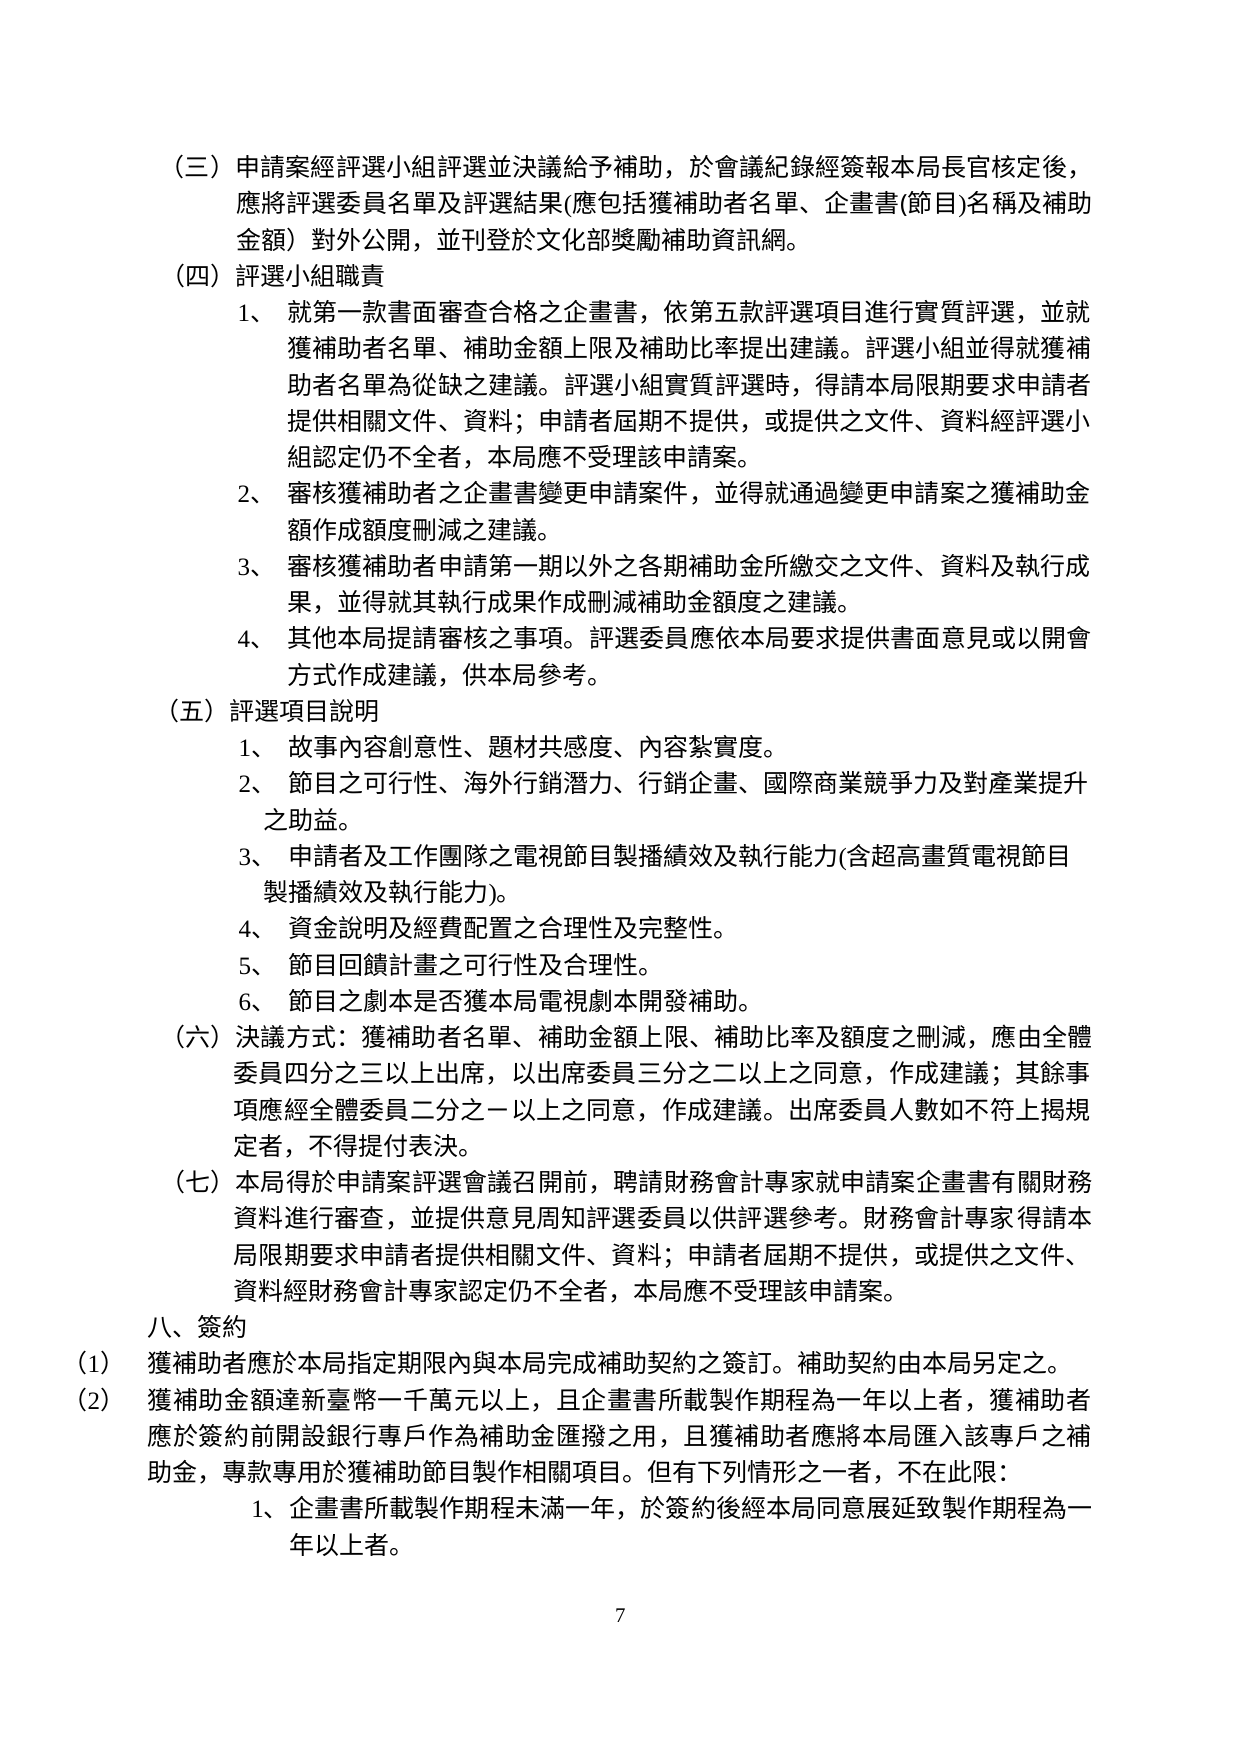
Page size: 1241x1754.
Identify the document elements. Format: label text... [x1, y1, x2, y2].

list 審核獲補助者申請第一期以外之各期補助金所繳交之文件、資料及執行成果，並得就其執行成果作成刪減補助金額度之建議。 [237, 546, 1092, 619]
text （六）決議方式：獲補助者名單、補助金額上限、補助比率及額度之刪減，應由全體委員四分之三以上出席，以出席委員三分之二以上之同意，作成建議；其餘事項應經全體委員二分之ㄧ以上之同意，作成建議。出席委員人數如不符上揭規定者，不得提付表決。 [160, 1018, 1092, 1163]
list 節目回饋計畫之可行性及合理性。 [238, 945, 1092, 981]
text （五）評選項目說明 [148, 691, 1092, 728]
list 獲補助金額達新臺幣一千萬元以上，且企畫書所載製作期程為一年以上者，獲補助者應於簽約前開設銀行專戶作為補助金匯撥之用，且獲補助者應將本局匯入該專戶之補助金，專款專用於獲補助節目製作相關項目。但有下列情形之一者，不在此限： [62, 1380, 1092, 1489]
list 節目之劇本是否獲本局電視劇本開發補助。 [238, 981, 1092, 1018]
list 資金說明及經費配置之合理性及完整性。 [238, 909, 1092, 945]
list 審核獲補助者之企畫書變更申請案件，並得就通過變更申請案之獲補助金額作成額度刪減之建議。 [237, 474, 1092, 546]
text 八、簽約 [148, 1308, 1092, 1344]
text 之助益。 [238, 800, 1092, 836]
list 節目之可行性、海外行銷潛力、行銷企畫、國際商業競爭力及對產業提升 [238, 764, 1092, 800]
list 故事內容創意性、題材共感度、內容紮實度。 [238, 728, 1092, 764]
list 企畫書所載製作期程未滿一年，於簽約後經本局同意展延致製作期程為一年以上者。 [251, 1489, 1092, 1561]
text 製播績效及執行能力)。 [238, 873, 1092, 909]
text （三）申請案經評選小組評選並決議給予補助，於會議紀錄經簽報本局長官核定後，應將評選委員名單及評選結果(應包括獲補助者名單、企畫書(節目)名稱及補助金額）對外公開，並刊登於文化部獎勵補助資訊網。 [159, 148, 1092, 256]
list 申請者及工作團隊之電視節目製播績效及執行能力(含超高畫質電視節目 [238, 836, 1092, 873]
list 就第一款書面審查合格之企畫書，依第五款評選項目進行實質評選，並就獲補助者名單、補助金額上限及補助比率提出建議。評選小組並得就獲補助者名單為從缺之建議。評選小組實質評選時，得請本局限期要求申請者提供相關文件、資料；申請者屆期不提供，或提供之文件、資料經評選小組認定仍不全者，本局應不受理該申請案。 [237, 293, 1092, 474]
text （四）評選小組職責 [160, 256, 1092, 293]
text （七）本局得於申請案評選會議召開前，聘請財務會計專家就申請案企畫書有關財務資料進行審查，並提供意見周知評選委員以供評選參考。財務會計專家得請本局限期要求申請者提供相關文件、資料；申請者屆期不提供，或提供之文件、資料經財務會計專家認定仍不全者，本局應不受理該申請案。 [160, 1163, 1092, 1308]
list 獲補助者應於本局指定期限內與本局完成補助契約之簽訂。補助契約由本局另定之。 [62, 1344, 1092, 1380]
list 其他本局提請審核之事項。評選委員應依本局要求提供書面意見或以開會方式作成建議，供本局參考。 [237, 619, 1092, 691]
